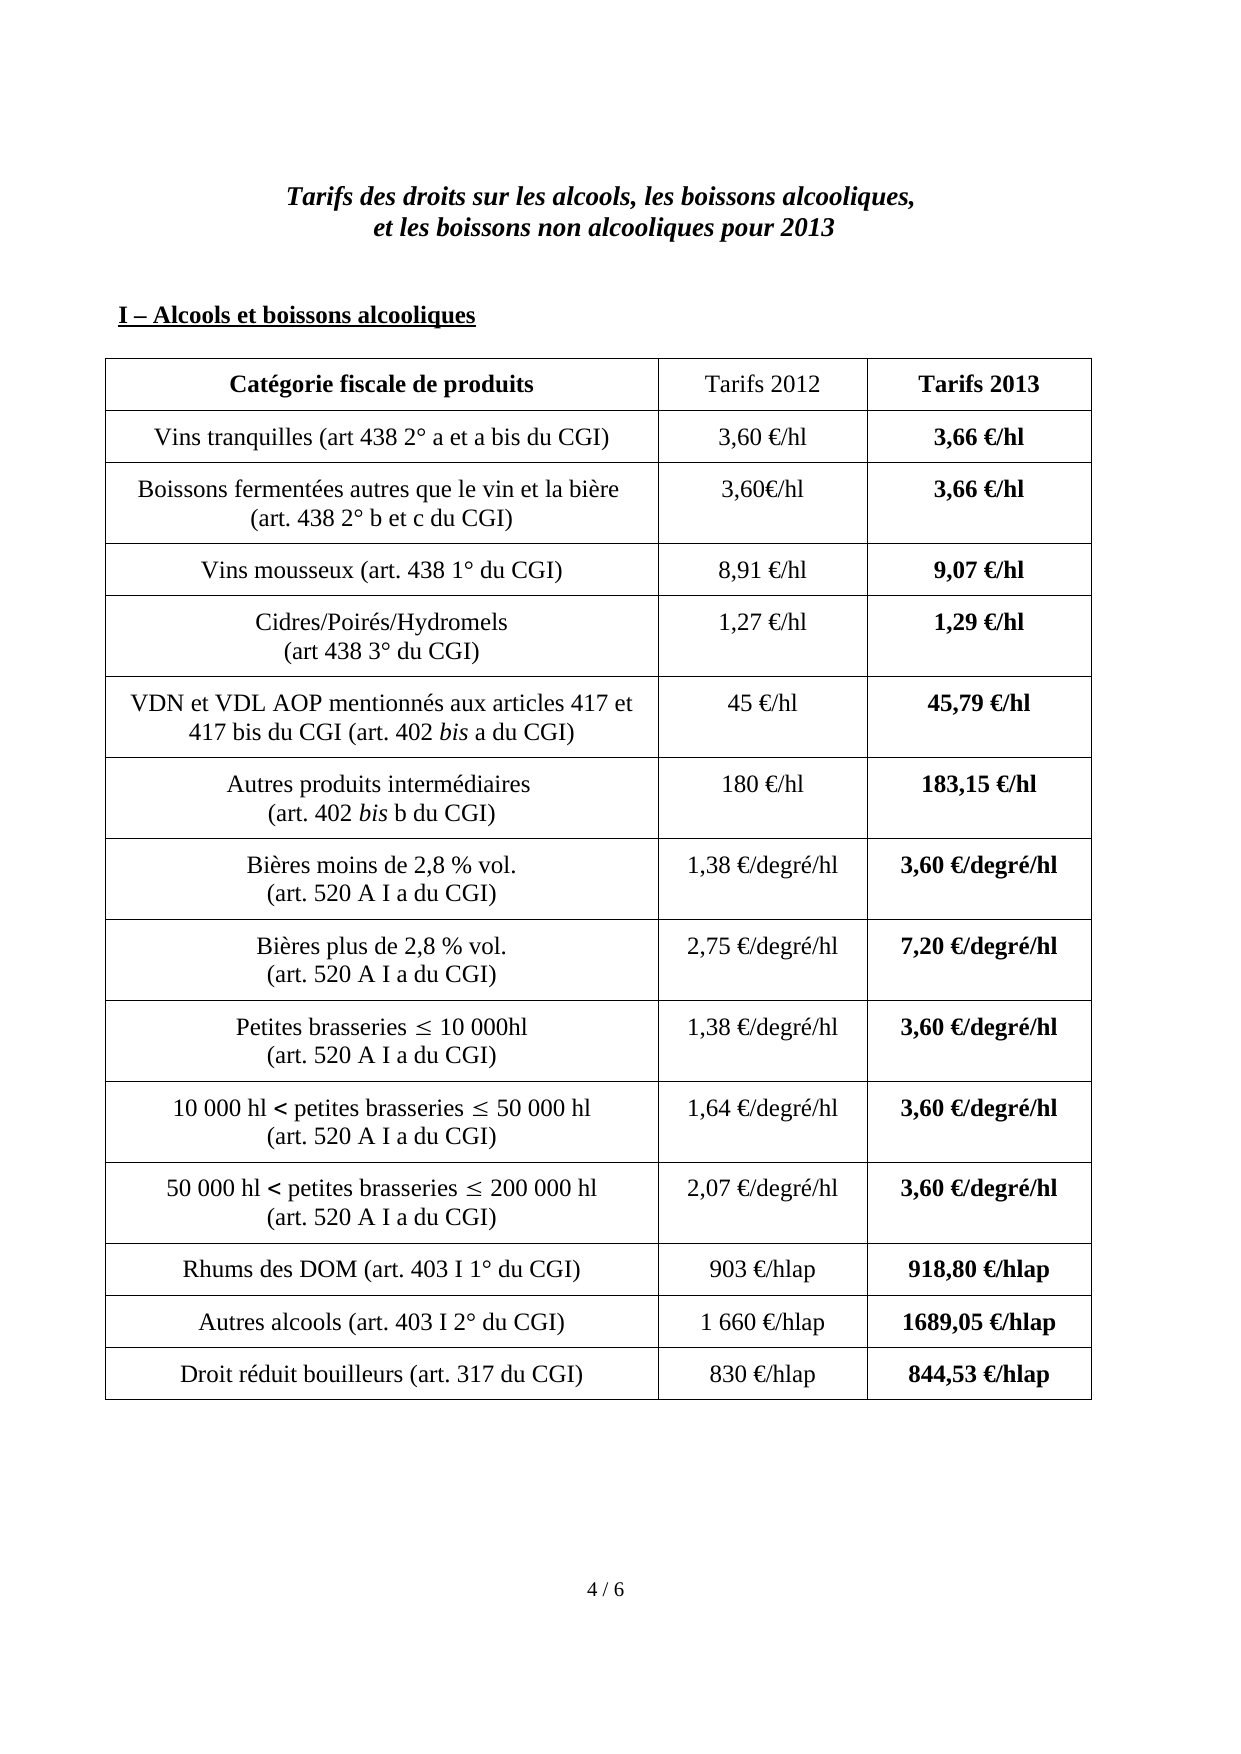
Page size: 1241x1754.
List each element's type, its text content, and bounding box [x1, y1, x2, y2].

text et les boissons non alcooliques pour 2013 [118, 212, 1092, 243]
table_cell 45 €/hl [659, 677, 867, 757]
table_cell Cidres/Poirés/Hydromels (art 438 3° du CGI) [106, 596, 658, 676]
table_cell 3,60 €/degré/hl [868, 839, 1091, 919]
table_cell 9,07 €/hl [868, 544, 1091, 595]
table_cell 830 €/hlap [659, 1348, 867, 1399]
text I – Alcools et boissons alcooliques [118, 300, 1092, 329]
table_cell 2,07 €/degré/hl [659, 1163, 867, 1243]
table_cell 3,60 €/degré/hl [868, 1163, 1091, 1243]
table_cell 1,29 €/hl [868, 596, 1091, 676]
table_header Catégorie fiscale de produits [106, 359, 658, 410]
table_cell 180 €/hl [659, 758, 867, 838]
table_cell 10 000 hl  petites brasseries  50 000 hl (art. 520 A I a du CGI) [106, 1082, 658, 1162]
table_cell Bières plus de 2,8 % vol. (art. 520 A I a du CGI) [106, 920, 658, 1000]
table_cell Autres alcools (art. 403 I 2° du CGI) [106, 1296, 658, 1347]
table_cell 3,60 €/degré/hl [868, 1082, 1091, 1162]
table_cell Boissons fermentées autres que le vin et la bière (art. 438 2° b et c du CGI) [106, 463, 658, 543]
table_cell 3,66 €/hl [868, 411, 1091, 462]
table_cell 3,66 €/hl [868, 463, 1091, 543]
table_cell 1,64 €/degré/hl [659, 1082, 867, 1162]
table_cell Autres produits intermédiaires (art. 402 bis b du CGI) [106, 758, 658, 838]
table_cell Vins tranquilles (art 438 2° a et a bis du CGI) [106, 411, 658, 462]
table_cell 1 660 €/hlap [659, 1296, 867, 1347]
table_cell Vins mousseux (art. 438 1° du CGI) [106, 544, 658, 595]
table_cell 1689,05 €/hlap [868, 1296, 1091, 1347]
table_cell 8,91 €/hl [659, 544, 867, 595]
table_cell 3,60 €/degré/hl [868, 1001, 1091, 1081]
table_cell 45,79 €/hl [868, 677, 1091, 757]
table_cell Petites brasseries  10 000hl (art. 520 A I a du CGI) [106, 1001, 658, 1081]
table_cell 3,60€/hl [659, 463, 867, 543]
text Tarifs des droits sur les alcools, les boissons alcooliques, [118, 180, 1092, 212]
table_cell 903 €/hlap [659, 1244, 867, 1295]
table_header Tarifs 2013 [868, 359, 1091, 410]
table_cell 50 000 hl  petites brasseries  200 000 hl (art. 520 A I a du CGI) [106, 1163, 658, 1243]
table_cell 7,20 €/degré/hl [868, 920, 1091, 1000]
table_cell 844,53 €/hlap [868, 1348, 1091, 1399]
table_header Tarifs 2012 [659, 359, 867, 410]
table_cell 1,38 €/degré/hl [659, 839, 867, 919]
table_cell 2,75 €/degré/hl [659, 920, 867, 1000]
table_cell Bières moins de 2,8 % vol. (art. 520 A I a du CGI) [106, 839, 658, 919]
table_cell 1,27 €/hl [659, 596, 867, 676]
table_cell 1,38 €/degré/hl [659, 1001, 867, 1081]
table_cell VDN et VDL AOP mentionnés aux articles 417 et 417 bis du CGI (art. 402 bis a du CGI) [106, 677, 658, 757]
table_cell 918,80 €/hlap [868, 1244, 1091, 1295]
table_cell 183,15 €/hl [868, 758, 1091, 838]
table_cell 3,60 €/hl [659, 411, 867, 462]
table_cell Droit réduit bouilleurs (art. 317 du CGI) [106, 1348, 658, 1399]
table_cell Rhums des DOM (art. 403 I 1° du CGI) [106, 1244, 658, 1295]
